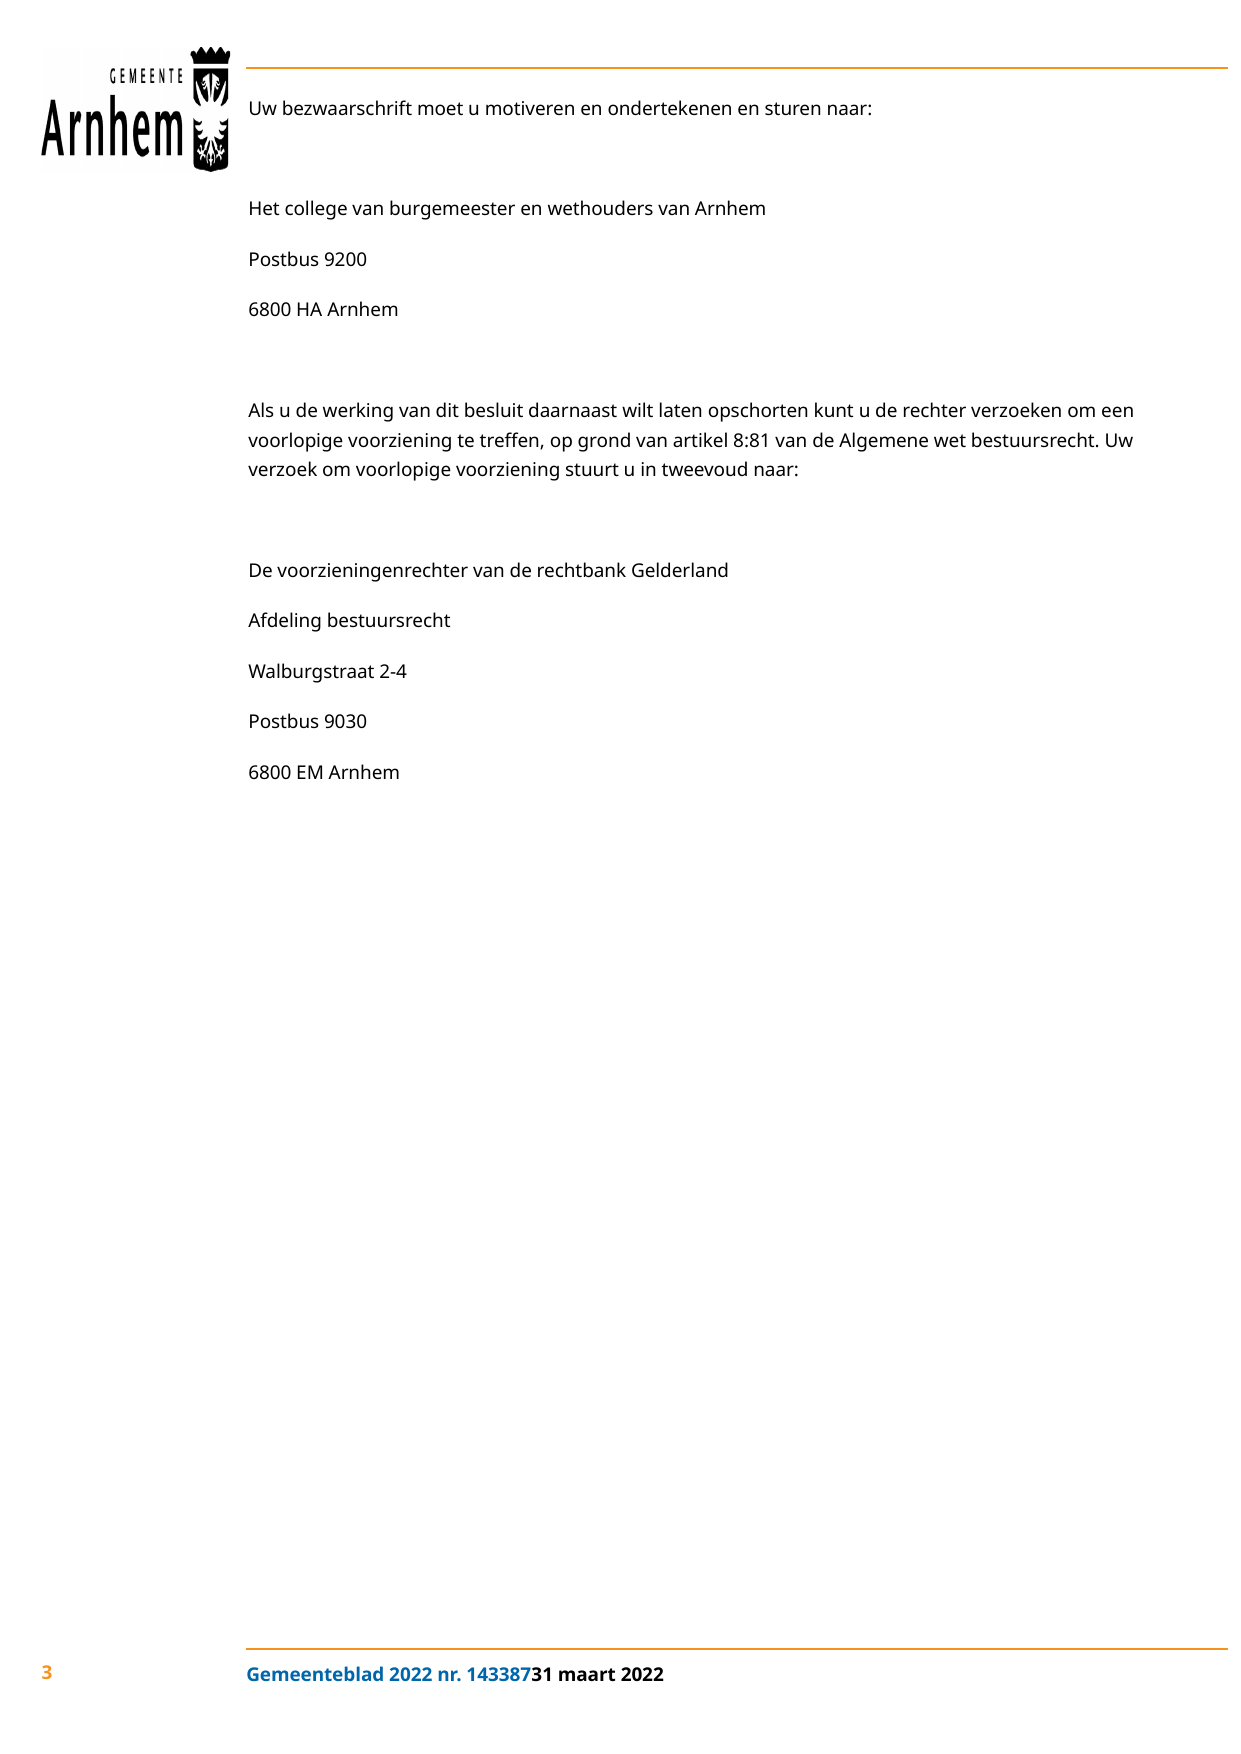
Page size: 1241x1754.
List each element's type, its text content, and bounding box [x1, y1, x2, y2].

text Walburgstraat 2-4 [248, 658, 1152, 684]
text De voorzieningenrechter van de rechtbank Gelderland [248, 557, 1152, 583]
text Als u de werking van dit besluit daarnaast wilt laten opschorten kunt u de rechter verzoeken om een voorlopige voorziening te treffen, op grond van artikel 8:81 van de Algemene wet bestuursrecht. Uw verzoek om voorlopige voorziening stuurt u in tweevoud naar: [248, 397, 1152, 482]
text Afdeling bestuursrecht [248, 608, 1152, 633]
text Postbus 9030 [248, 708, 1152, 734]
text Uw bezwaarschrift moet u motiveren en ondertekenen en sturen naar: [248, 95, 1152, 121]
text Postbus 9200 [248, 246, 1152, 272]
text 6800 HA Arnhem [248, 296, 1152, 322]
text 6800 EM Arnhem [248, 759, 1152, 785]
text Het college van burgemeester en wethouders van Arnhem [248, 196, 1152, 221]
picture [41, 47, 231, 172]
